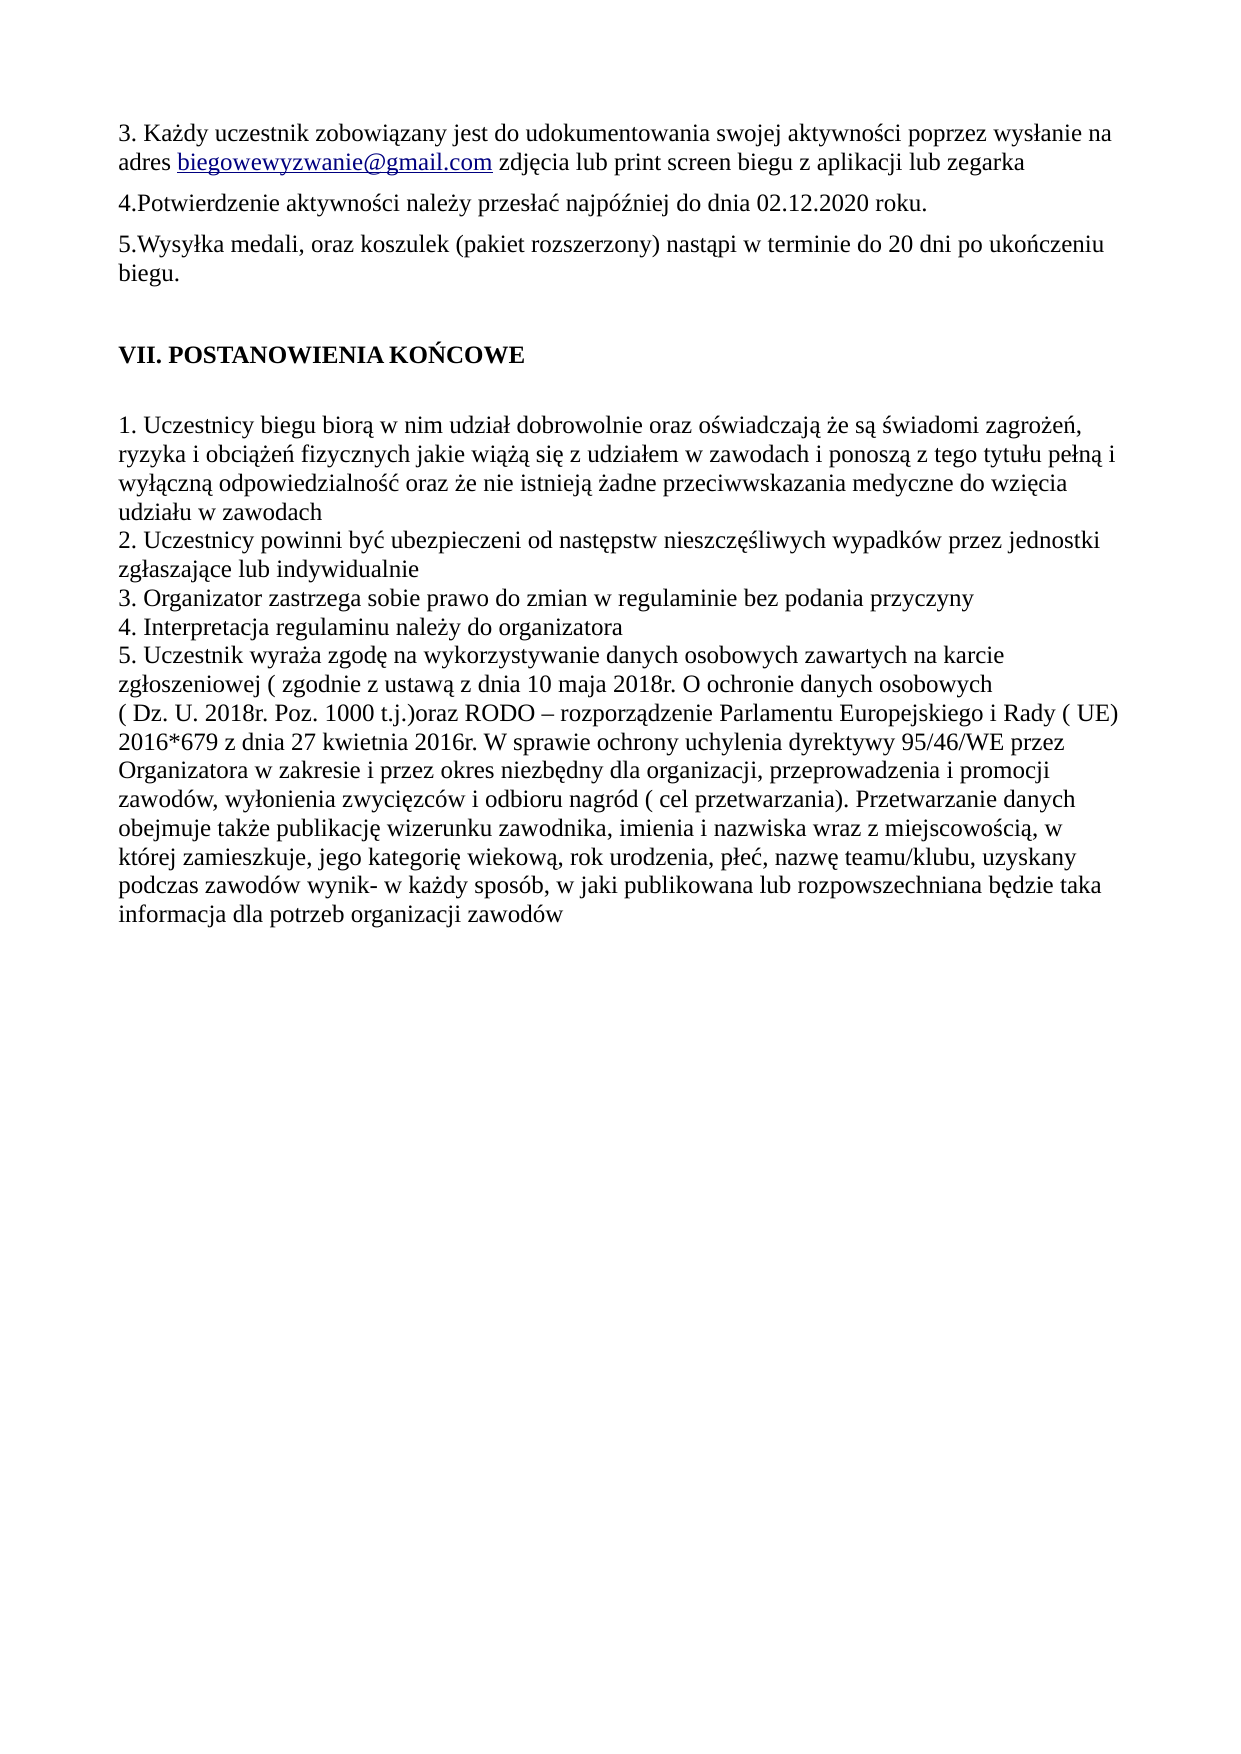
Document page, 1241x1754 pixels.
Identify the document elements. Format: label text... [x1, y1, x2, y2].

text 3. Organizator zastrzega sobie prawo do zmian w regulaminie bez podania przyczyny [118, 583, 1122, 612]
text 2. Uczestnicy powinni być ubezpieczeni od następstw nieszczęśliwych wypadków przez jednostki zgłaszające lub indywidualnie [118, 526, 1122, 583]
text 3. Każdy uczestnik zobowiązany jest do udokumentowania swojej aktywności poprzez wysłanie na adres biegowewyzwanie@gmail.com zdjęcia lub print screen biegu z aplikacji lub zegarka [118, 118, 1122, 176]
text 4.Potwierdzenie aktywności należy przesłać najpóźniej do dnia 02.12.2020 roku. [118, 188, 1122, 217]
text 5.Wysyłka medali, oraz koszulek (pakiet rozszerzony) nastąpi w terminie do 20 dni po ukończeniu biegu. [118, 229, 1122, 287]
text VII. POSTANOWIENIA KOŃCOWE [118, 341, 1122, 369]
text 5. Uczestnik wyraża zgodę na wykorzystywanie danych osobowych zawartych na karcie zgłoszeniowej ( zgodnie z ustawą z dnia 10 maja 2018r. O ochronie danych osobowych [118, 641, 1122, 698]
text ( Dz. U. 2018r. Poz. 1000 t.j.)oraz RODO – rozporządzenie Parlamentu Europejskiego i Rady ( UE) 2016*679 z dnia 27 kwietnia 2016r. W sprawie ochrony uchylenia dyrektywy 95/46/WE przez Organizatora w zakresie i przez okres niezbędny dla organizacji, przeprowadzenia i promocji zawodów, wyłonienia zwycięzców i odbioru nagród ( cel przetwarzania). Przetwarzanie danych obejmuje także publikację wizerunku zawodnika, imienia i nazwiska wraz z miejscowością, w której zamieszkuje, jego kategorię wiekową, rok urodzenia, płeć, nazwę teamu/klubu, uzyskany podczas zawodów wynik- w każdy sposób, w jaki publikowana lub rozpowszechniana będzie taka informacja dla potrzeb organizacji zawodów [118, 698, 1122, 928]
text 4. Interpretacja regulaminu należy do organizatora [118, 612, 1122, 641]
text 1. Uczestnicy biegu biorą w nim udział dobrowolnie oraz oświadczają że są świadomi zagrożeń, ryzyka i obciążeń fizycznych jakie wiążą się z udziałem w zawodach i ponoszą z tego tytułu pełną i wyłączną odpowiedzialność oraz że nie istnieją żadne przeciwwskazania medyczne do wzięcia udziału w zawodach [118, 411, 1122, 526]
